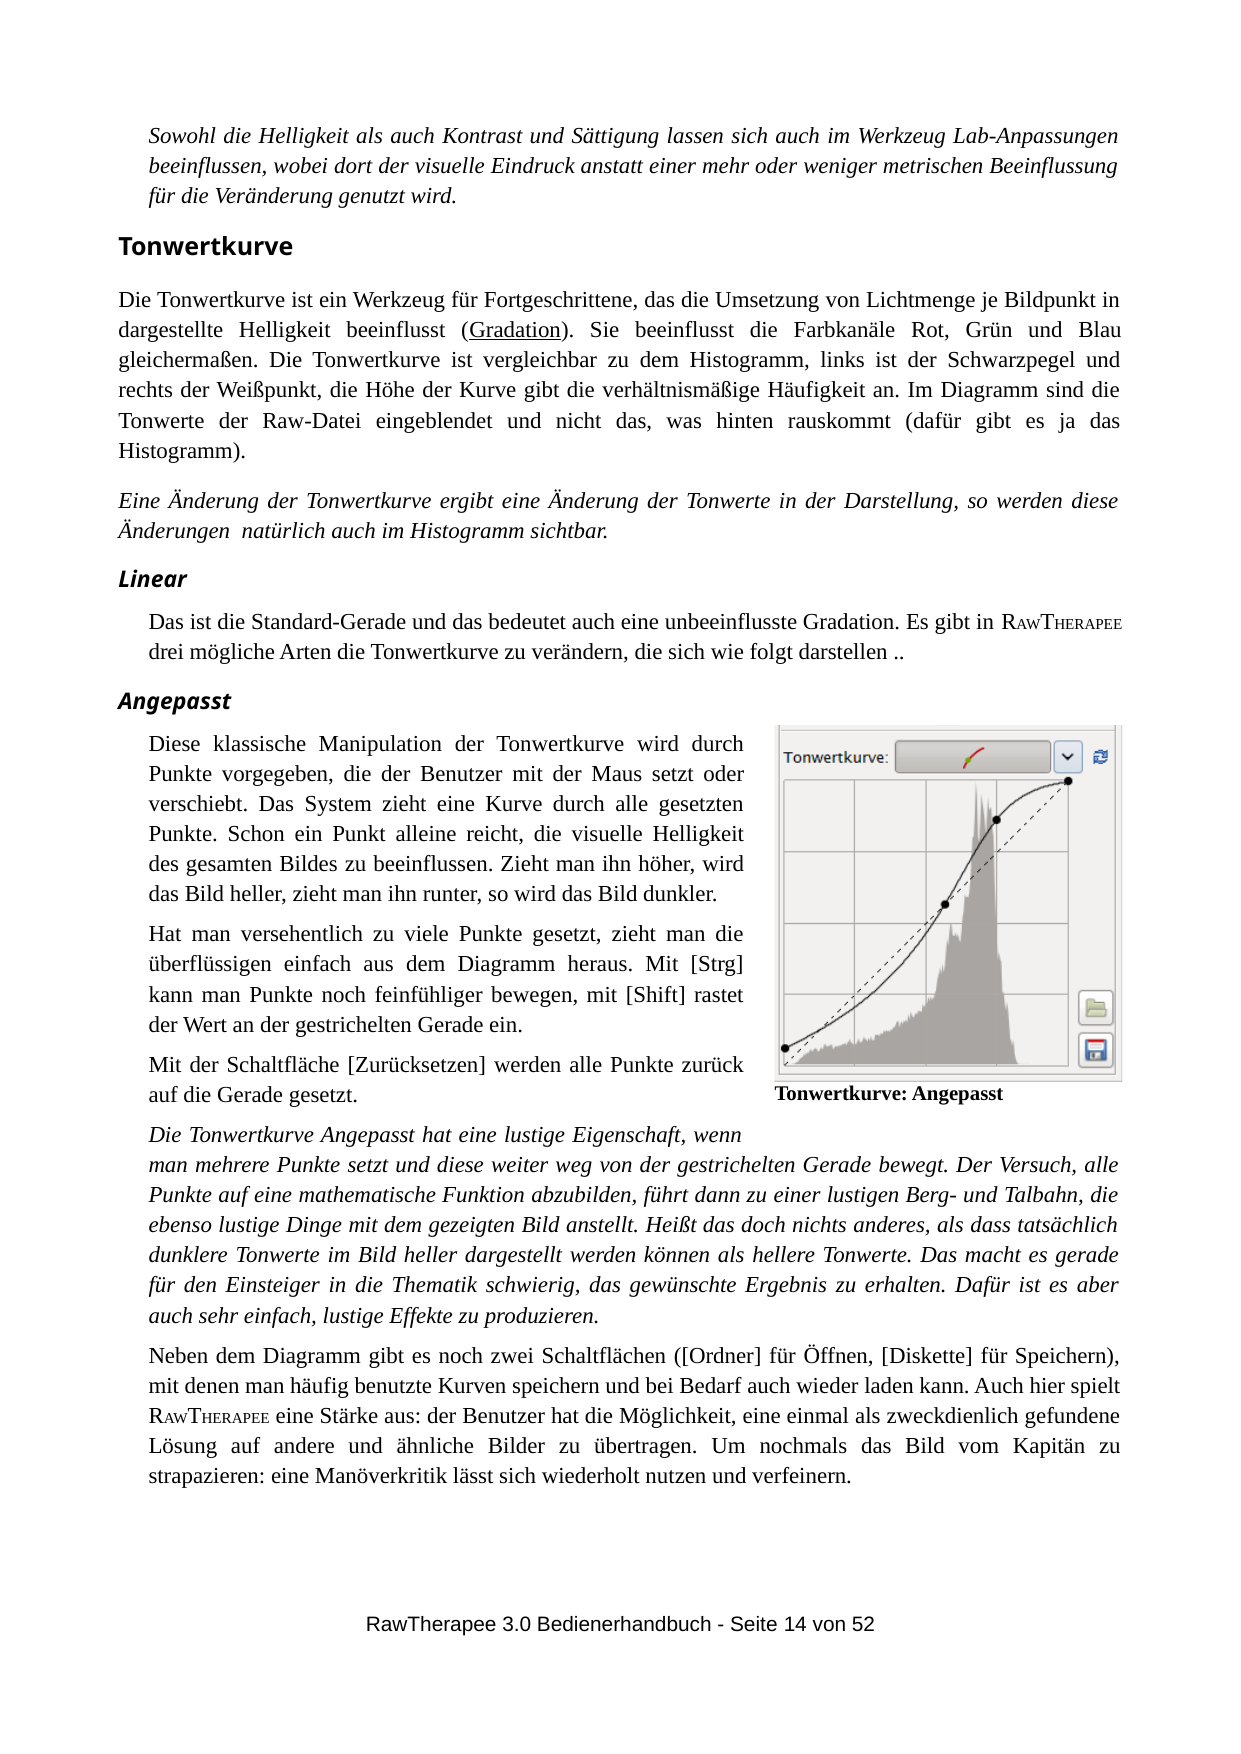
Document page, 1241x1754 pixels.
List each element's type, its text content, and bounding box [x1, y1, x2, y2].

text Sowohl die Helligkeit als auch Kontrast und Sättigung lassen sich auch im Werkzeug Lab-Anpassungen beeinflussen, wobei dort der visuelle Eindruck anstatt einer mehr oder weniger metrischen Beeinflussung für die Veränderung genutzt wird. [148, 118, 1122, 208]
text Die Tonwertkurve ist ein Werkzeug für Fortgeschrittene, das die Umsetzung von Lichtmenge je Bildpunkt in dargestellte Helligkeit beeinflusst (Gradation). Sie beeinflusst die Farbkanäle Rot, Grün und Blau gleichermaßen. Die Tonwertkurve ist vergleichbar zu dem Histogramm, links ist der Schwarzpegel und rechts der Weißpunkt, die Höhe der Kurve gibt die verhältnismäßige Häufigkeit an. Im Diagramm sind die Tonwerte der Raw-Datei eingeblendet und nicht das, was hinten rauskommt (dafür gibt es ja das Histogramm). [118, 282, 1122, 463]
text Eine Änderung der Tonwertkurve ergibt eine Änderung der Tonwerte in der Darstellung, so werden diese Änderungen natürlich auch im Histogramm sichtbar. [118, 483, 1122, 543]
subtitle Angepasst [118, 685, 1122, 716]
text Tonwertkurve: Angepasst [774, 1082, 1123, 1105]
text Mit der Schaltfläche [Zurücksetzen] werden alle Punkte zurück auf die Gerade gesetzt. [148, 1047, 1122, 1107]
subtitle Tonwertkurve [118, 228, 1122, 262]
picture [774, 725, 1123, 1082]
text Neben dem Diagramm gibt es noch zwei Schaltflächen ([Ordner] für Öffnen, [Diskette] für Speichern), mit denen man häufig benutzte Kurven speichern und bei Bedarf auch wieder laden kann. Auch hier spielt RawTherapee eine Stärke aus: der Benutzer hat die Möglichkeit, eine einmal als zweckdienlich gefundene Lösung auf andere und ähnliche Bilder zu übertragen. Um nochmals das Bild vom Kapitän zu strapazieren: eine Manöverkritik lässt sich wiederholt nutzen und verfeinern. [148, 1338, 1122, 1488]
text Das ist die Standard-Gerade und das bedeutet auch eine unbeeinflusste Gradation. Es gibt in RawTherapee drei mögliche Arten die Tonwertkurve zu verändern, die sich wie folgt darstellen .. [148, 604, 1122, 665]
text Diese klassische Manipulation der Tonwertkurve wird durch Punkte vorgegeben, die der Benutzer mit der Maus setzt oder verschiebt. Das System zieht eine Kurve durch alle gesetzten Punkte. Schon ein Punkt alleine reicht, die visuelle Helligkeit des gesamten Bildes zu beeinflussen. Zieht man ihn höher, wird das Bild heller, zieht man ihn runter, so wird das Bild dunkler. [148, 726, 774, 907]
text Die Tonwertkurve Angepasst hat eine lustige Eigenschaft, wenn man mehrere Punkte setzt und diese weiter weg von der gestrichelten Gerade bewegt. Der Versuch, alle Punkte auf eine mathematische Funktion abzubilden, führt dann zu einer lustigen Berg- und Talbahn, die ebenso lustige Dinge mit dem gezeigten Bild anstellt. Heißt das doch nichts anderes, als dass tatsächlich dunklere Tonwerte im Bild heller dargestellt werden können als hellere Tonwerte. Das macht es gerade für den Einsteiger in die Thematik schwierig, das gewünschte Ergebnis zu erhalten. Dafür ist es aber auch sehr einfach, lustige Effekte zu produzieren. [148, 1117, 1122, 1328]
subtitle Linear [118, 563, 1122, 594]
text Hat man versehentlich zu viele Punkte gesetzt, zieht man die überflüssigen einfach aus dem Diagramm heraus. Mit [Strg] kann man Punkte noch feinfühliger bewegen, mit [Shift] rastet der Wert an der gestrichelten Gerade ein. [148, 917, 774, 1037]
